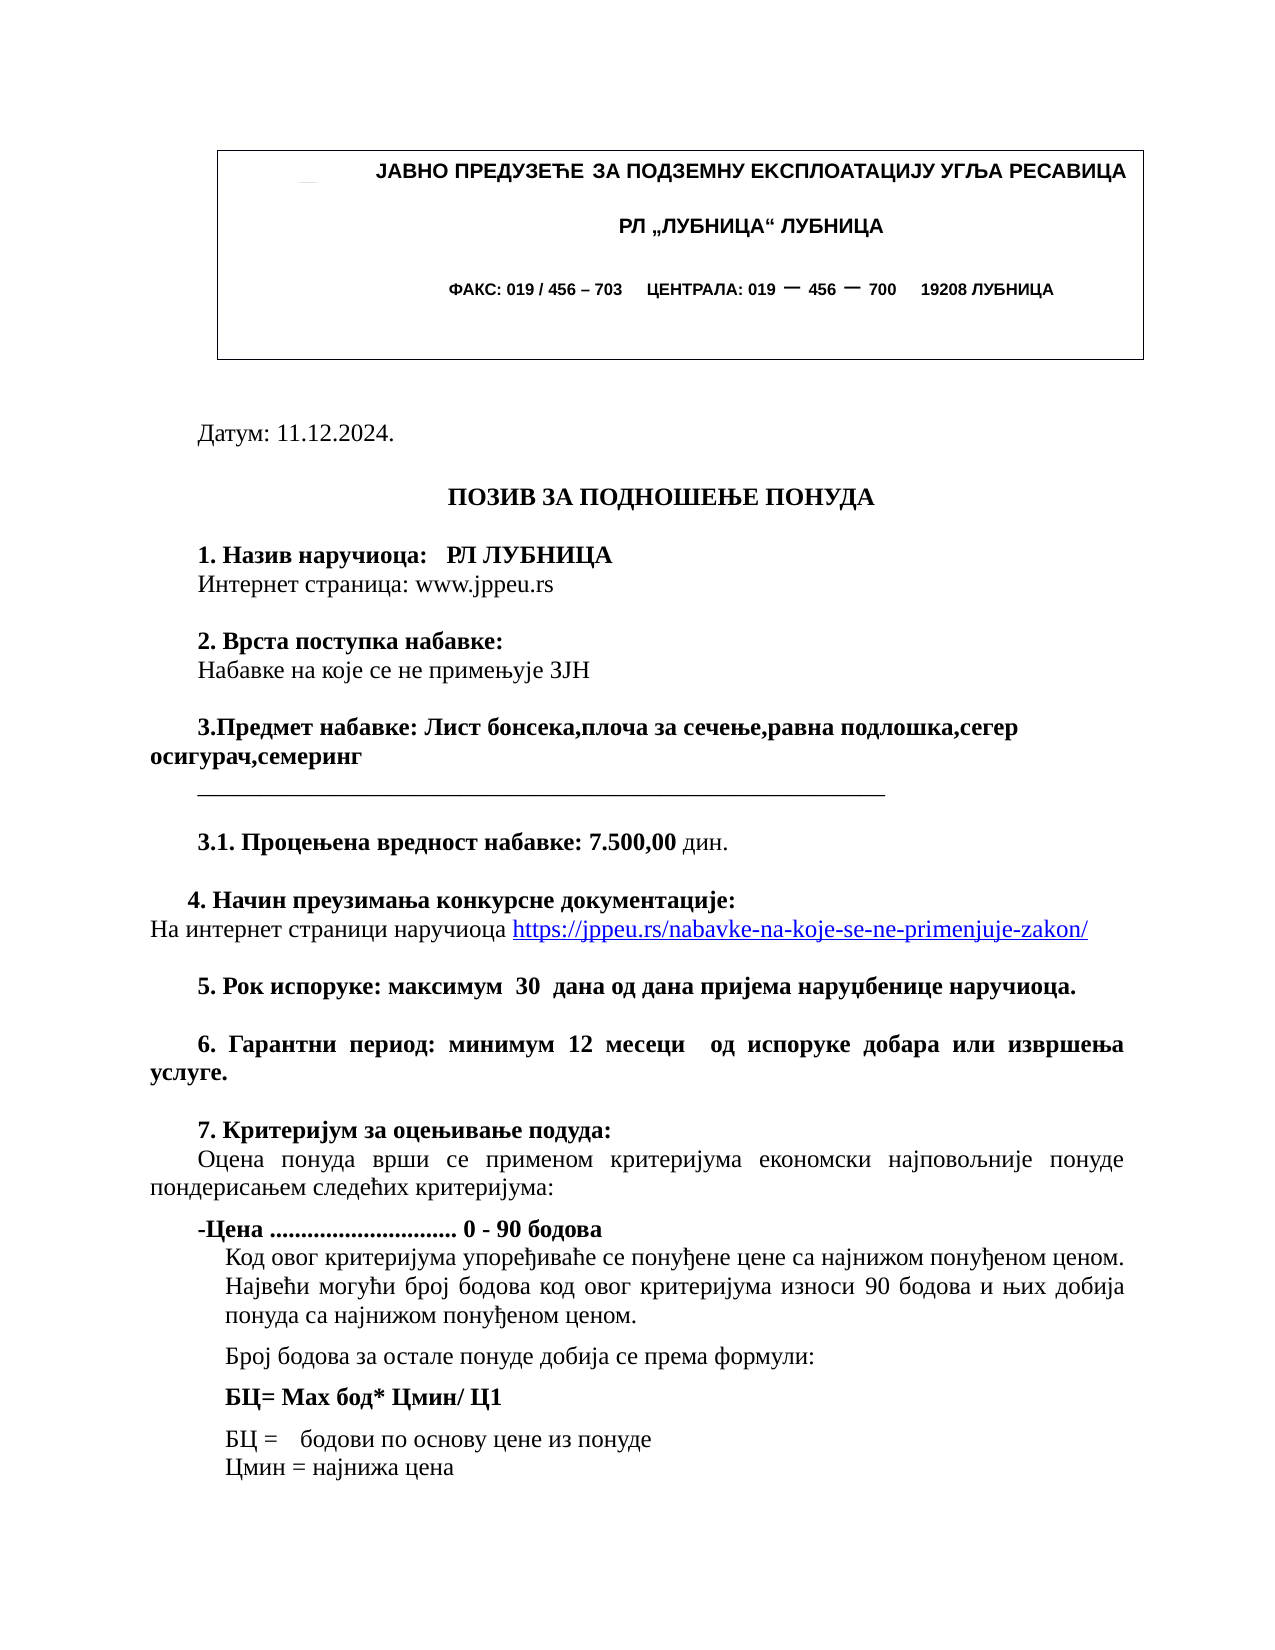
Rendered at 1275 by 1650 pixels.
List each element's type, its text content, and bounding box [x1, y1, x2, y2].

text 1. Назив наручиоца: РЛ ЛУБНИЦА [150, 540, 1125, 569]
table_header ЈАВНО ПРЕДУЗЕЋЕ ЗА ПОДЗЕМНУ EKСПЛОАТАЦИЈУ УГЉА РЕСАВИЦА РЛ „ЛУБНИЦА“ ЛУБНИЦА ФАКС: 019 / 456 – 703 ЦЕНТРАЛА: 019 – 456 – 700 19208 ЛУБНИЦA [218, 151, 1143, 359]
text БЦ= Маx бод* Цмин/ Ц1 [225, 1382, 1125, 1411]
text 2. Врста поступка набавке: [150, 626, 1125, 655]
text 7. Критеријум за оцењивање подуда: [150, 1115, 1125, 1144]
text 4. Начин преузимања конкурсне документације: [150, 885, 1125, 914]
text ПОЗИВ ЗА ПОДНОШЕЊЕ ПОНУДА [150, 482, 1125, 511]
text 5. Рок испоруке: максимум 30 дана од дана пријема наруџбенице наручиоца. [150, 971, 1125, 1000]
text -Цена .............................. 0 - 90 бодова [150, 1214, 1125, 1242]
text Број бодова за остале понуде добија се према формули: [225, 1341, 1125, 1370]
text Набавке на које се не примењује ЗЈН [150, 655, 1125, 684]
text Оцена понуда врши се применом критеријума економски најповољније понуде пондерисањем следећих критеријума: [150, 1144, 1125, 1201]
text На интернет страници наручиоца https://jppeu.rs/nabavke-na-koje-se-ne-primenjuje-zakon/ [150, 914, 1125, 942]
text _______________________________________________________ [150, 770, 1125, 799]
text 3.Предмет набавке: Лист бонсека,плоча за сечење,равна подлошка,сегер осигурач,семеринг [150, 712, 1125, 770]
text 6. Гарантни период: минимум 12 месеци од испоруке добара или извршења услуге. [150, 1029, 1125, 1086]
text Датум: 11.12.2024. [150, 418, 1125, 447]
text Код овог критеријума упоређиваће се понуђене цене са најнижом понуђеном ценом. Највећи могући број бодова код овог критеријума износи 90 бодова и њих добија понуда са најнижом понуђеном ценом. [225, 1242, 1125, 1329]
text 3.1. Процењена вредност набавке: 7.500,00 дин. [150, 827, 1125, 856]
text Интернет страница: www.jppeu.rs [150, 569, 1125, 597]
text БЦ = бодови по основу цене из понуде [225, 1424, 1125, 1452]
text Цмин = најнижа цена [225, 1452, 1125, 1481]
